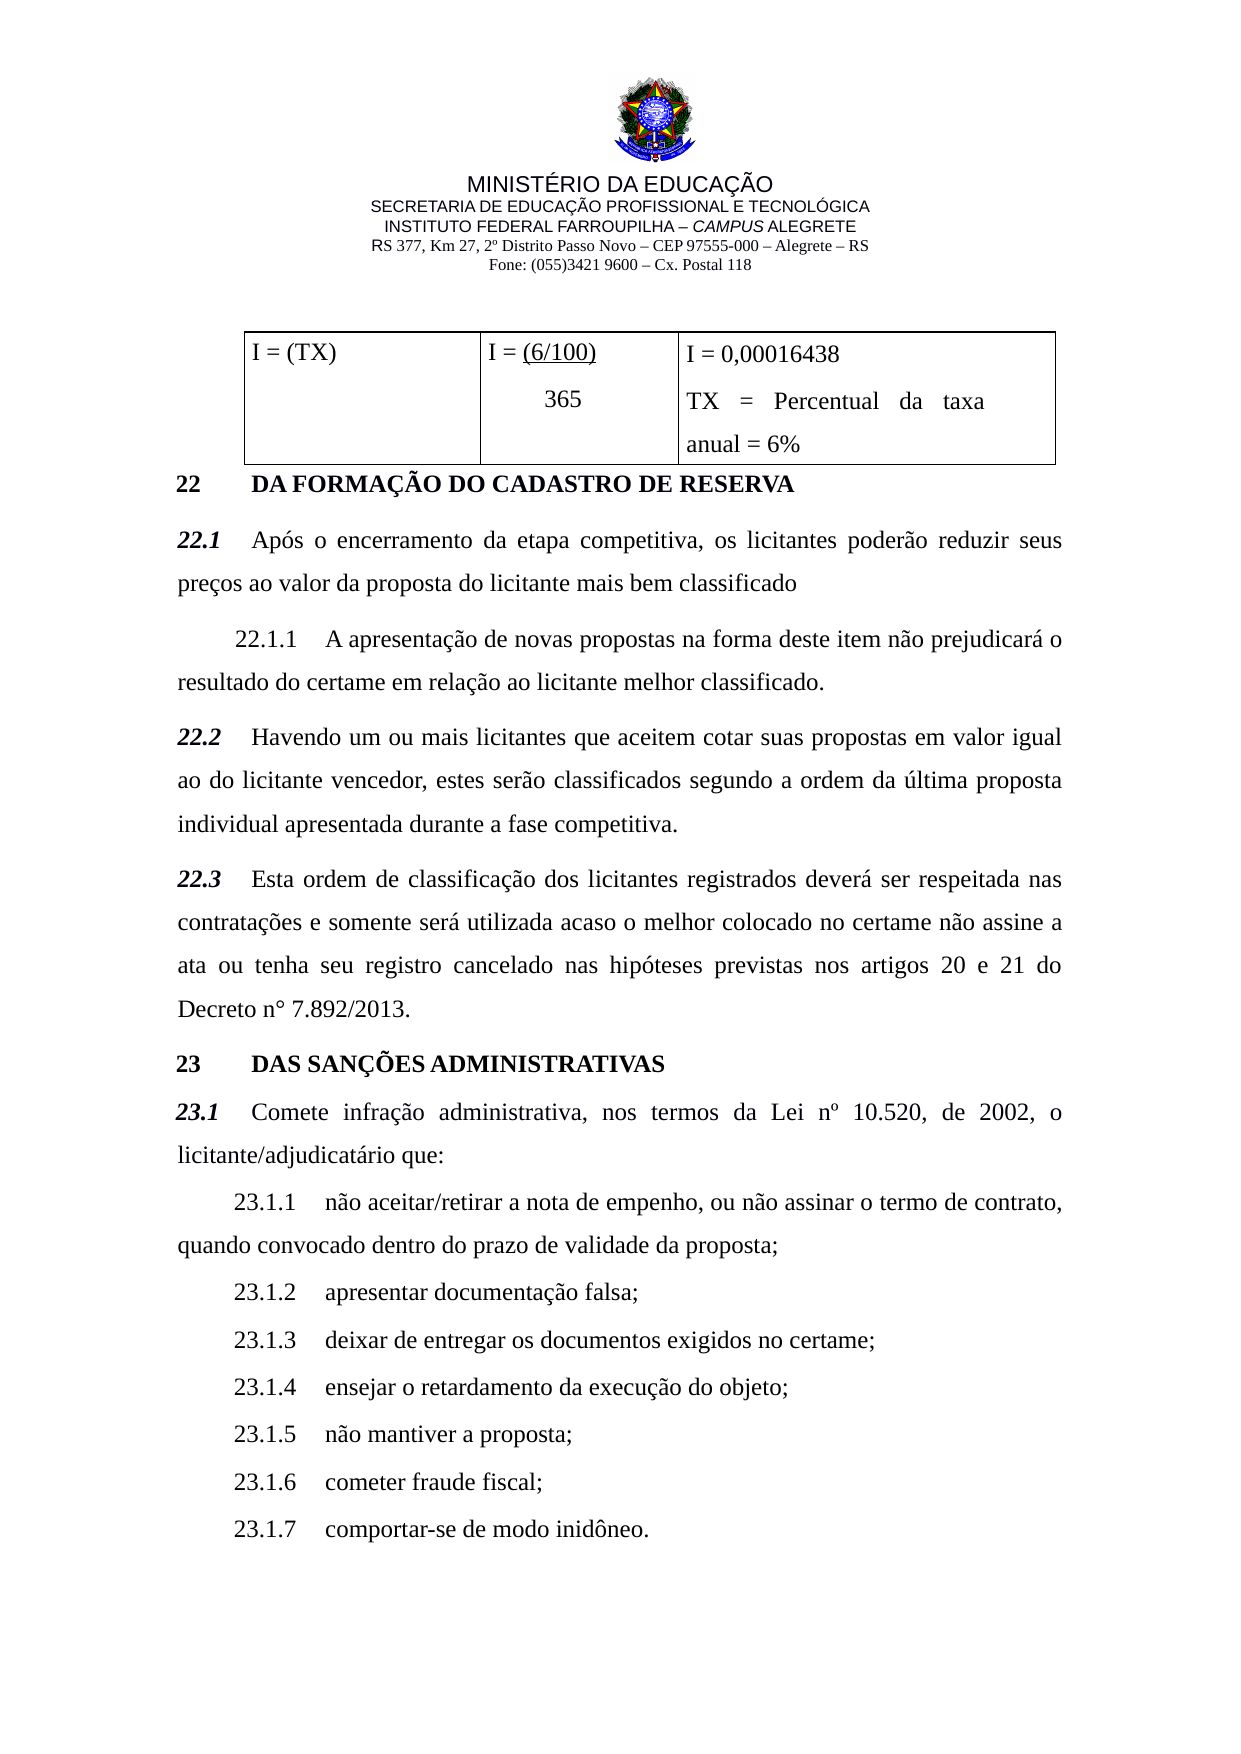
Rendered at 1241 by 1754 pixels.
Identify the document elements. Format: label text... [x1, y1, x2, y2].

list comportar-se de modo inidôneo. [177, 1514, 1063, 1543]
list ensejar o retardamento da execução do objeto; [177, 1372, 1063, 1401]
list Havendo um ou mais licitantes que aceitem cotar suas propostas em valor igual ao do licitante vencedor, estes serão classificados segundo a ordem da última proposta individual apresentada durante a fase competitiva. [177, 722, 1063, 837]
list A apresentação de novas propostas na forma deste item não prejudicará o resultado do certame em relação ao licitante melhor classificado. [177, 624, 1063, 696]
list não aceitar/retirar a nota de empenho, ou não assinar o termo de contrato, quando convocado dentro do prazo de validade da proposta; [177, 1187, 1063, 1259]
list cometer fraude fiscal; [177, 1467, 1063, 1495]
list não mantiver a proposta; [177, 1419, 1063, 1448]
table_header I = (TX) [245, 333, 480, 464]
picture [608, 71, 697, 163]
list Comete infração administrativa, nos termos da Lei nº 10.520, de 2002, o licitante/adjudicatário que: [176, 1097, 1063, 1168]
table_header I = 0,00016438 TX = Percentual da taxa anual = 6% [679, 333, 1055, 464]
list DA FORMAÇÃO DO CADASTRO DE RESERVA [176, 469, 1063, 498]
list Esta ordem de classificação dos licitantes registrados deverá ser respeitada nas contratações e somente será utilizada acaso o melhor colocado no certame não assine a ata ou tenha seu registro cancelado nas hipóteses previstas nos artigos 20 e 21 do Decreto n° 7.892/2013. [177, 864, 1063, 1022]
list Após o encerramento da etapa competitiva, os licitantes poderão reduzir seus preços ao valor da proposta do licitante mais bem classificado [177, 525, 1063, 597]
list deixar de entregar os documentos exigidos no certame; [177, 1325, 1063, 1353]
list DAS SANÇÕES ADMINISTRATIVAS [176, 1049, 1063, 1078]
table_header I = (6/100) 365 [481, 333, 678, 464]
list apresentar documentação falsa; [177, 1277, 1063, 1306]
